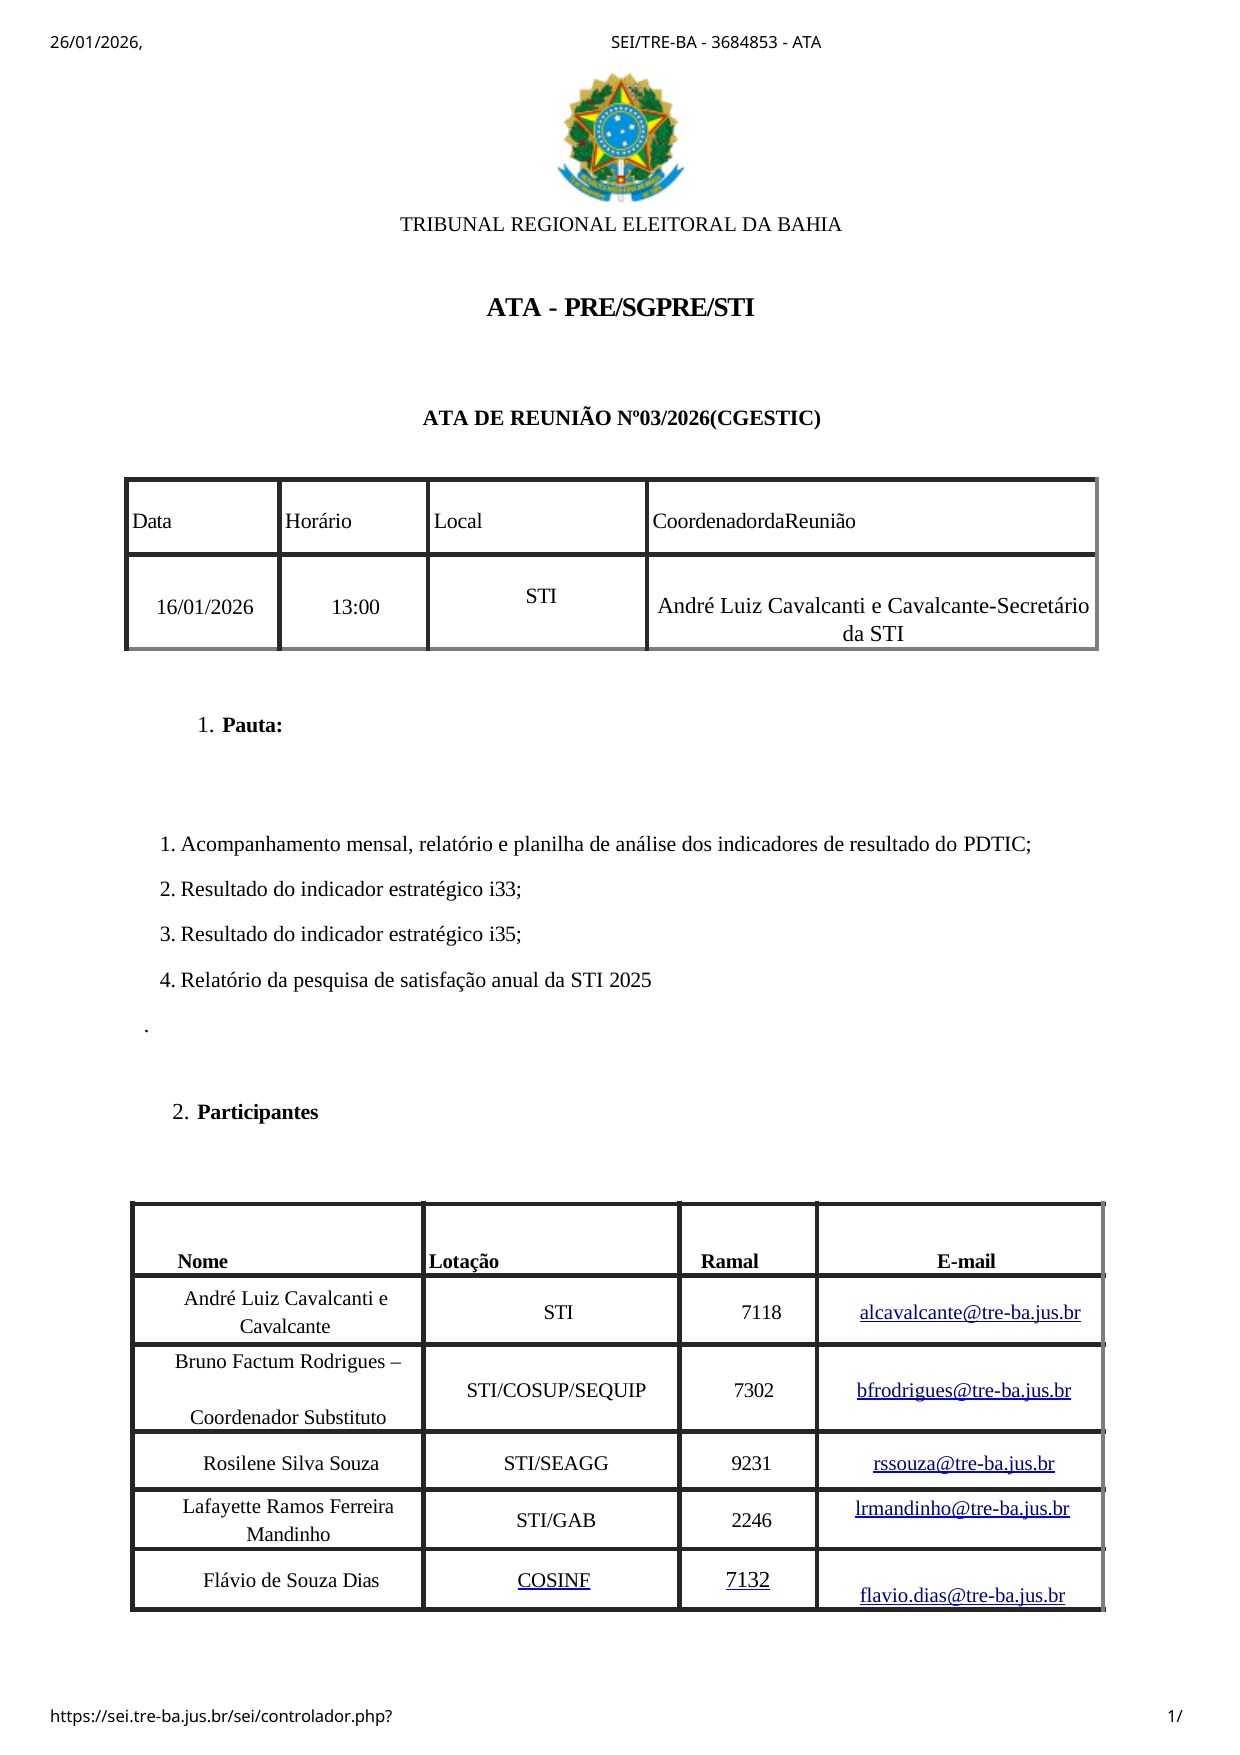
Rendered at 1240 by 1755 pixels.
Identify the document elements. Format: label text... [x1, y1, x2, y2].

table_cell STI/SEAGG [426, 1434, 677, 1487]
table_cell lrmandinho@tre-ba.jus.br [819, 1492, 1101, 1546]
table_cell 9231 [682, 1434, 815, 1487]
text TRIBUNAL REGIONAL ELEITORAL DA BAHIA [63, 212, 1179, 236]
table_header Local [430, 482, 645, 552]
table_cell STI [426, 1278, 677, 1342]
text . [144, 1012, 1181, 1037]
table_cell André Luiz Cavalcanti e Cavalcante [135, 1278, 421, 1342]
text ATA DE REUNIÃO Nº03/2026(CGESTIC) [63, 405, 1181, 430]
table_header Nome [135, 1206, 421, 1273]
table_cell 2246 [682, 1492, 815, 1546]
table_cell Flávio de Souza Dias [135, 1551, 421, 1607]
list Pauta: [197, 711, 1181, 737]
list Resultado do indicador estratégico i35; [159, 921, 1181, 946]
table_cell rssouza@tre-ba.jus.br [819, 1434, 1101, 1487]
table_cell 7118 [682, 1278, 815, 1342]
table_cell 16/01/2026 [129, 557, 277, 647]
table_header CoordenadordaReunião [649, 482, 1095, 552]
table_cell Rosilene Silva Souza [135, 1434, 421, 1487]
table_header Lotação [426, 1206, 677, 1273]
list Resultado do indicador estratégico i33; [159, 876, 1181, 901]
table_cell bfrodrigues@tre-ba.jus.br [819, 1347, 1101, 1429]
table_header Horário [282, 482, 426, 552]
table_cell alcavalcante@tre-ba.jus.br [819, 1278, 1101, 1342]
list Participantes [172, 1098, 1181, 1124]
table_cell André Luiz Cavalcanti e Cavalcante-Secretário da STI [649, 557, 1095, 647]
table_cell flavio.dias@tre-ba.jus.br [819, 1551, 1101, 1607]
list Relatório da pesquisa de satisfação anual da STI 2025 [159, 967, 1181, 992]
table_cell STI [430, 557, 645, 647]
table_header Ramal [682, 1206, 815, 1273]
table_cell Bruno Factum Rodrigues – Coordenador Substituto [135, 1347, 421, 1429]
table_header Data [129, 482, 277, 552]
text ATA - PRE/SGPRE/STI [63, 291, 1179, 322]
table_cell COSINF [426, 1551, 677, 1607]
table_cell STI/COSUP/SEQUIP [426, 1347, 677, 1429]
table_cell Lafayette Ramos Ferreira Mandinho [135, 1492, 421, 1546]
table_cell 7132 [682, 1551, 815, 1607]
list Acompanhamento mensal, relatório e planilha de análise dos indicadores de resultado do PDTIC; [159, 831, 1181, 856]
table_cell STI/GAB [426, 1492, 677, 1546]
table_cell 7302 [682, 1347, 815, 1429]
table_header E-mail [819, 1206, 1101, 1273]
table_cell 13:00 [282, 557, 426, 647]
